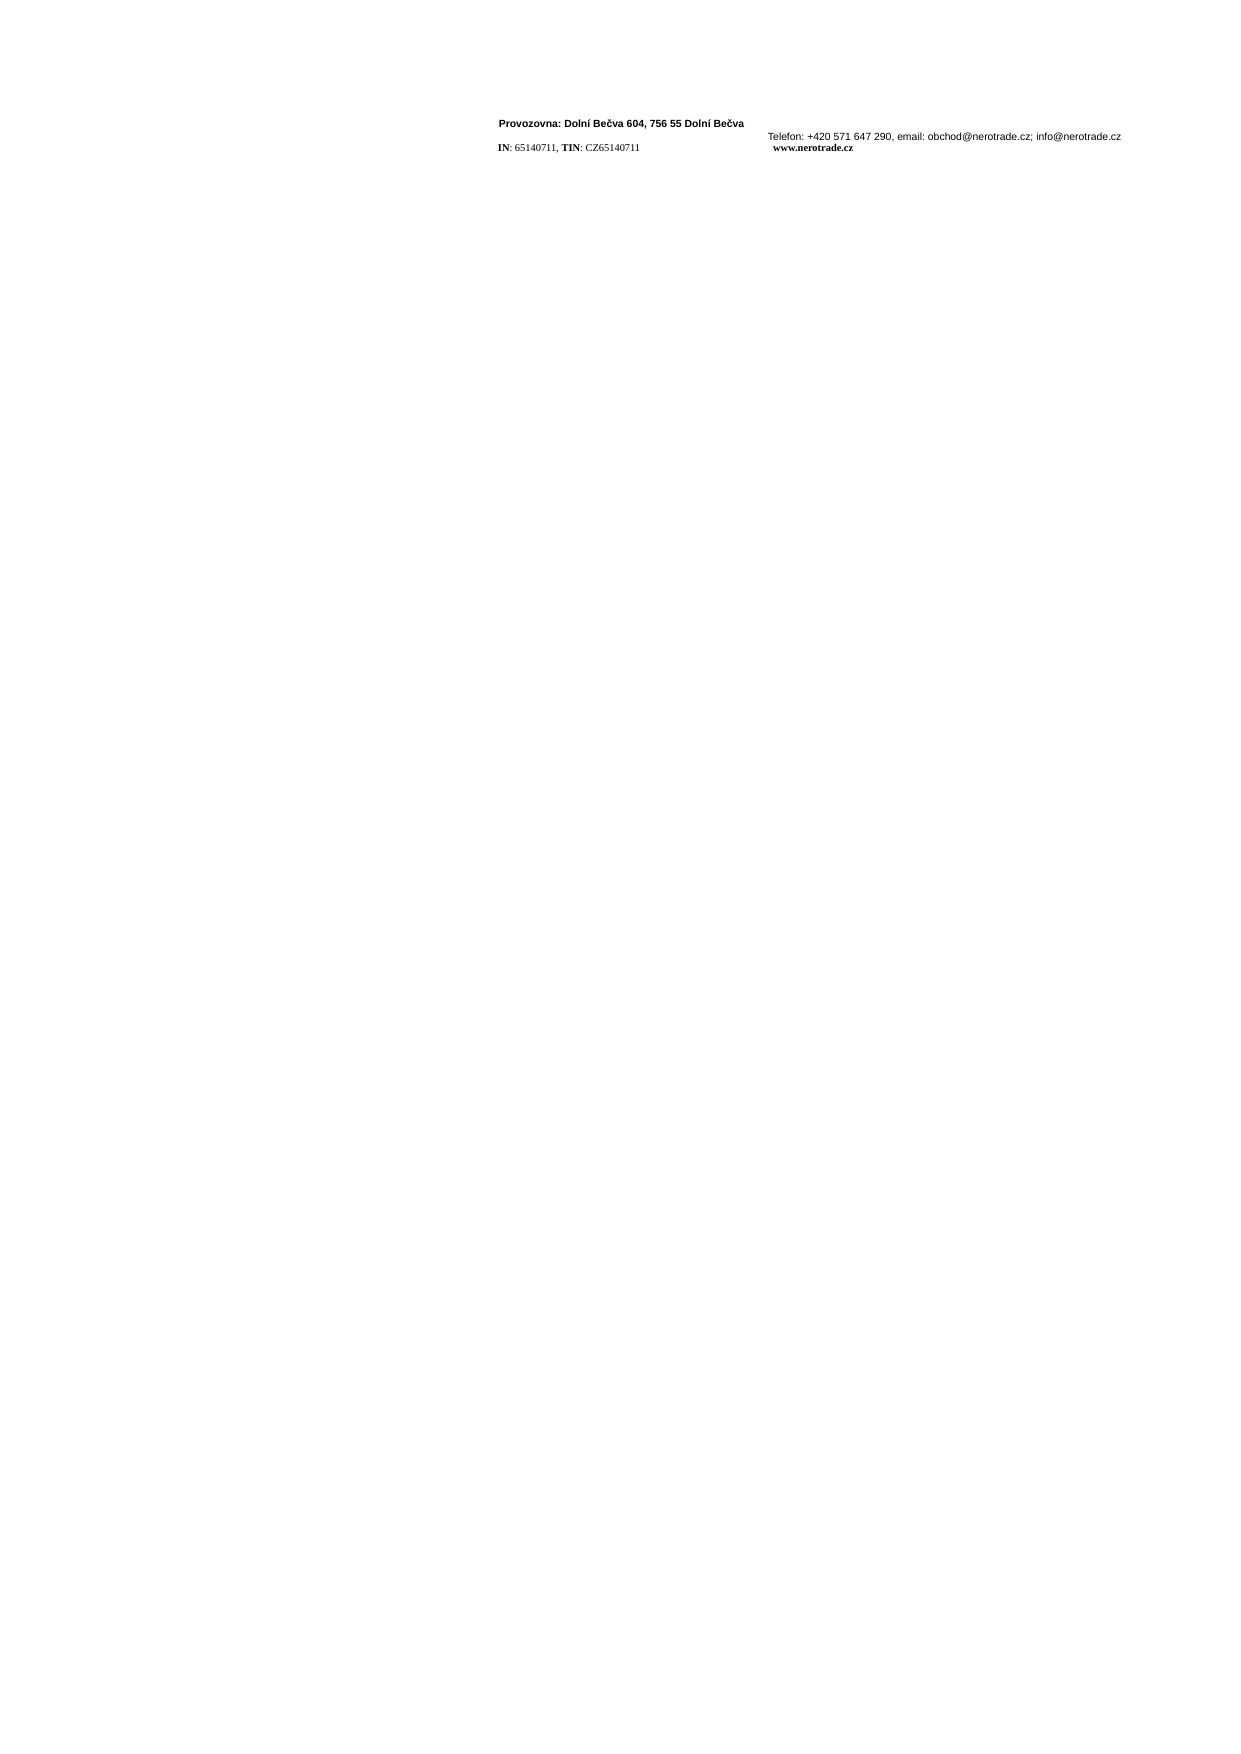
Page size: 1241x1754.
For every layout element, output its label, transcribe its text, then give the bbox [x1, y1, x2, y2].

text Provozovna: Dolní Bečva 604, 756 55 Dolní Bečva [118, 118, 1122, 130]
text Telefon: +420 571 647 290, email: obchod@nerotrade.cz; info@nerotrade.cz [118, 130, 1122, 142]
text IN: 65140711, TIN: CZ65140711 www.nerotrade.cz [118, 142, 1122, 154]
